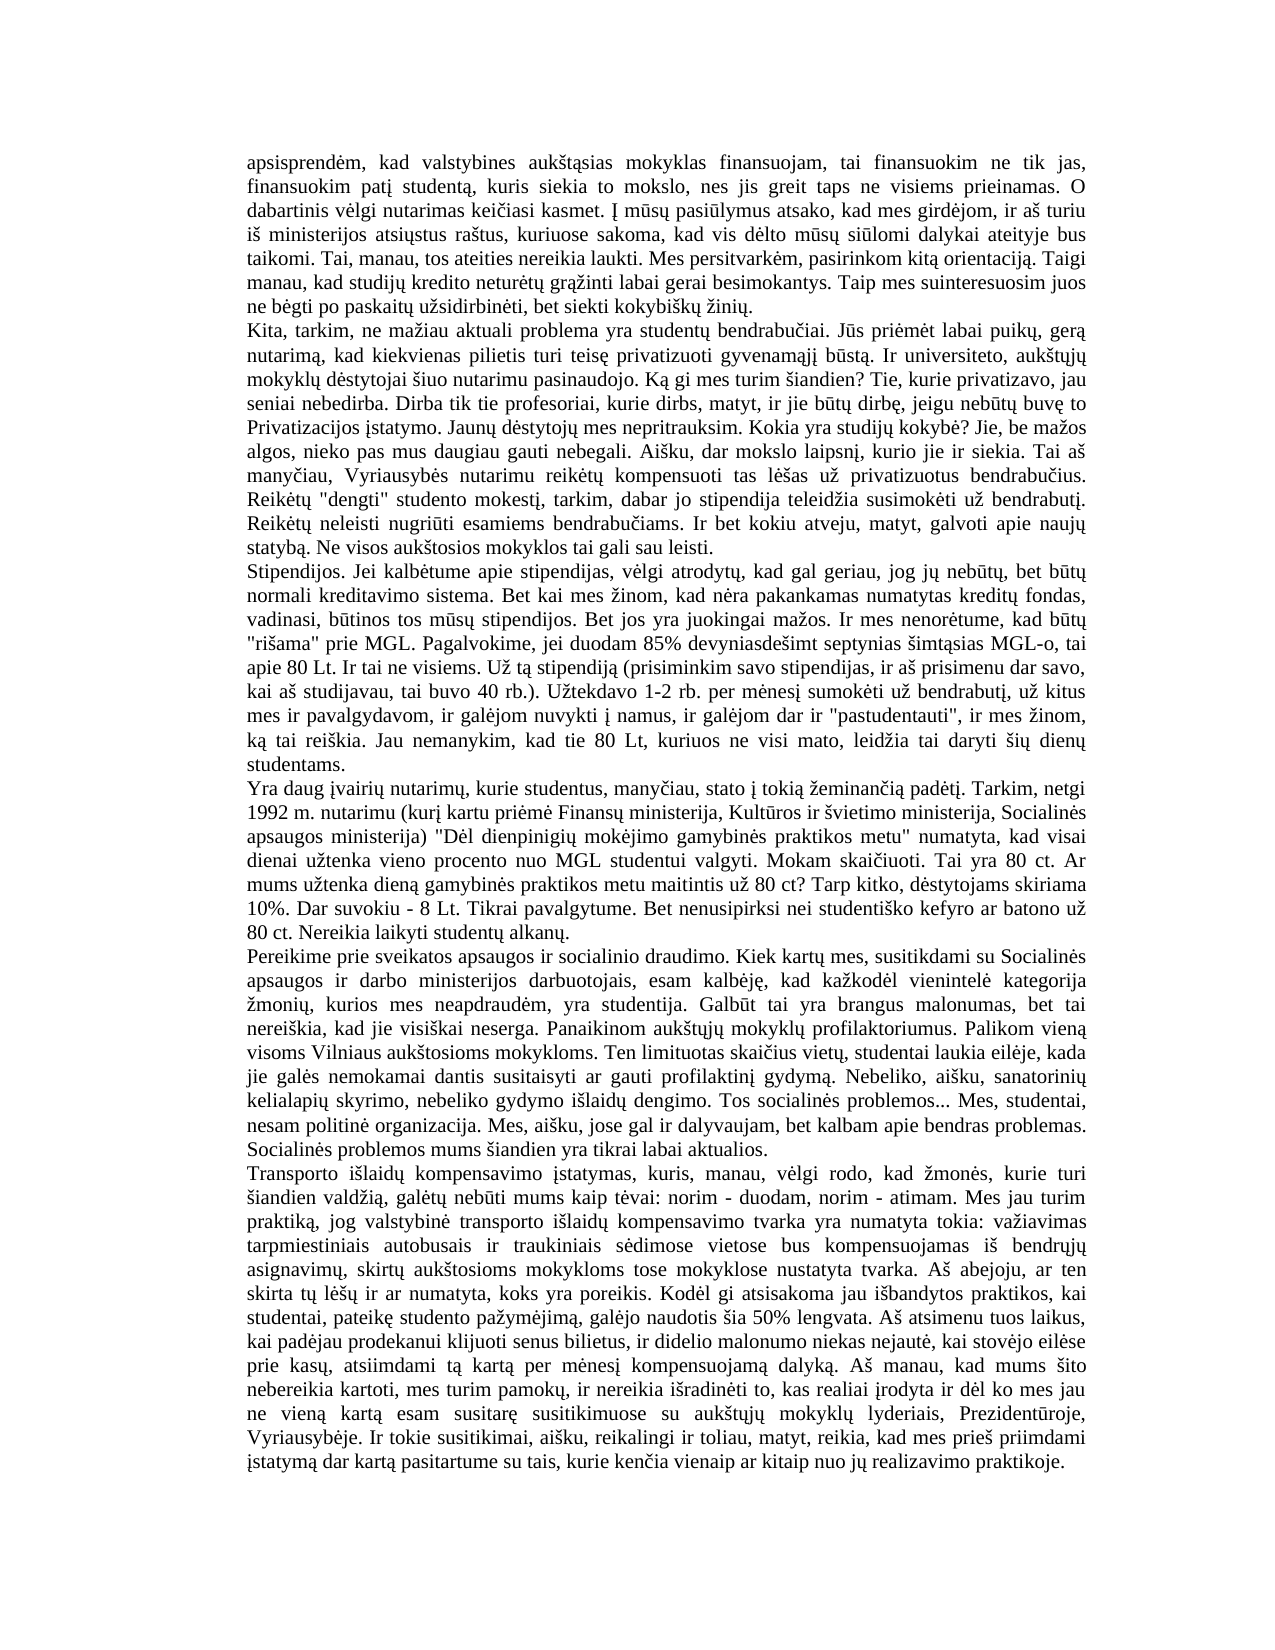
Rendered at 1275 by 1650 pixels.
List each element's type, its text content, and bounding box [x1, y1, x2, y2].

text apsisprendėm, kad valstybines aukštąsias mokyklas finansuojam, tai finansuokim ne tik jas, finansuokim patį studentą, kuris siekia to mokslo, nes jis greit taps ne visiems prieinamas. O dabartinis vėlgi nutarimas keičiasi kasmet. Į mūsų pasiūlymus atsako, kad mes girdėjom, ir aš turiu iš ministerijos atsiųstus raštus, kuriuose sakoma, kad vis dėlto mūsų siūlomi dalykai ateityje bus taikomi. Tai, manau, tos ateities nereikia laukti. Mes persitvarkėm, pasirinkom kitą orientaciją. Taigi manau, kad studijų kredito neturėtų grąžinti labai gerai besimokantys. Taip mes suinteresuosim juos ne bėgti po paskaitų užsidirbinėti, bet siekti kokybiškų žinių. [247, 150, 1087, 318]
text Transporto išlaidų kompensavimo įstatymas, kuris, manau, vėlgi rodo, kad žmonės, kurie turi šiandien valdžią, galėtų nebūti mums kaip tėvai: norim - duodam, norim - atimam. Mes jau turim praktiką, jog valstybinė transporto išlaidų kompensavimo tvarka yra numatyta tokia: važiavimas tarpmiestiniais autobusais ir traukiniais sėdimose vietose bus kompensuojamas iš bendrųjų asignavimų, skirtų aukštosioms mokykloms tose mokyklose nustatyta tvarka. Aš abejoju, ar ten skirta tų lėšų ir ar numatyta, koks yra poreikis. Kodėl gi atsisakoma jau išbandytos praktikos, kai studentai, pateikę studento pažymėjimą, galėjo naudotis šia 50% lengvata. Aš atsimenu tuos laikus, kai padėjau prodekanui klijuoti senus bilietus, ir didelio malonumo niekas nejautė, kai stovėjo eilėse prie kasų, atsiimdami tą kartą per mėnesį kompensuojamą dalyką. Aš manau, kad mums šito nebereikia kartoti, mes turim pamokų, ir nereikia išradinėti to, kas realiai įrodyta ir dėl ko mes jau ne vieną kartą esam susitarę susitikimuose su aukštųjų mokyklų lyderiais, Prezidentūroje, Vyriausybėje. Ir tokie susitikimai, aišku, reikalingi ir toliau, matyt, reikia, kad mes prieš priimdami įstatymą dar kartą pasitartume su tais, kurie kenčia vienaip ar kitaip nuo jų realizavimo praktikoje. [247, 1161, 1087, 1473]
text Yra daug įvairių nutarimų, kurie studentus, manyčiau, stato į tokią žeminančią padėtį. Tarkim, netgi 1992 m. nutarimu (kurį kartu priėmė Finansų ministerija, Kultūros ir švietimo ministerija, Socialinės apsaugos ministerija) "Dėl dienpinigių mokėjimo gamybinės praktikos metu" numatyta, kad visai dienai užtenka vieno procento nuo MGL studentui valgyti. Mokam skaičiuoti. Tai yra 80 ct. Ar mums užtenka dieną gamybinės praktikos metu maitintis už 80 ct? Tarp kitko, dėstytojams skiriama 10%. Dar suvokiu - 8 Lt. Tikrai pavalgytume. Bet nenusipirksi nei studentiško kefyro ar batono už 80 ct. Nereikia laikyti studentų alkanų. [247, 776, 1087, 944]
text Pereikime prie sveikatos apsaugos ir socialinio draudimo. Kiek kartų mes, susitikdami su Socialinės apsaugos ir darbo ministerijos darbuotojais, esam kalbėję, kad kažkodėl vienintelė kategorija žmonių, kurios mes neapdraudėm, yra studentija. Galbūt tai yra brangus malonumas, bet tai nereiškia, kad jie visiškai neserga. Panaikinom aukštųjų mokyklų profilaktoriumus. Palikom vieną visoms Vilniaus aukštosioms mokykloms. Ten limituotas skaičius vietų, studentai laukia eilėje, kada jie galės nemokamai dantis susitaisyti ar gauti profilaktinį gydymą. Nebeliko, aišku, sanatorinių kelialapių skyrimo, nebeliko gydymo išlaidų dengimo. Tos socialinės problemos... Mes, studentai, nesam politinė organizacija. Mes, aišku, jose gal ir dalyvaujam, bet kalbam apie bendras problemas. Socialinės problemos mums šiandien yra tikrai labai aktualios. [247, 944, 1087, 1161]
text Stipendijos. Jei kalbėtume apie stipendijas, vėlgi atrodytų, kad gal geriau, jog jų nebūtų, bet būtų normali kreditavimo sistema. Bet kai mes žinom, kad nėra pakankamas numatytas kreditų fondas, vadinasi, būtinos tos mūsų stipendijos. Bet jos yra juokingai mažos. Ir mes nenorėtume, kad būtų "rišama" prie MGL. Pagalvokime, jei duodam 85% devyniasdešimt septynias šimtąsias MGL-o, tai apie 80 Lt. Ir tai ne visiems. Už tą stipendiją (prisiminkim savo stipendijas, ir aš prisimenu dar savo, kai aš studijavau, tai buvo 40 rb.). Užtekdavo 1-2 rb. per mėnesį sumokėti už bendrabutį, už kitus mes ir pavalgydavom, ir galėjom nuvykti į namus, ir galėjom dar ir "pastudentauti", ir mes žinom, ką tai reiškia. Jau nemanykim, kad tie 80 Lt, kuriuos ne visi mato, leidžia tai daryti šių dienų studentams. [247, 559, 1087, 776]
text Kita, tarkim, ne mažiau aktuali problema yra studentų bendrabučiai. Jūs priėmėt labai puikų, gerą nutarimą, kad kiekvienas pilietis turi teisę privatizuoti gyvenamąjį būstą. Ir universiteto, aukštųjų mokyklų dėstytojai šiuo nutarimu pasinaudojo. Ką gi mes turim šiandien? Tie, kurie privatizavo, jau seniai nebedirba. Dirba tik tie profesoriai, kurie dirbs, matyt, ir jie būtų dirbę, jeigu nebūtų buvę to Privatizacijos įstatymo. Jaunų dėstytojų mes nepritrauksim. Kokia yra studijų kokybė? Jie, be mažos algos, nieko pas mus daugiau gauti nebegali. Aišku, dar mokslo laipsnį, kurio jie ir siekia. Tai aš manyčiau, Vyriausybės nutarimu reikėtų kompensuoti tas lėšas už privatizuotus bendrabučius. Reikėtų "dengti" studento mokestį, tarkim, dabar jo stipendija teleidžia susimokėti už bendrabutį. Reikėtų neleisti nugriūti esamiems bendrabučiams. Ir bet kokiu atveju, matyt, galvoti apie naujų statybą. Ne visos aukštosios mokyklos tai gali sau leisti. [247, 318, 1087, 559]
